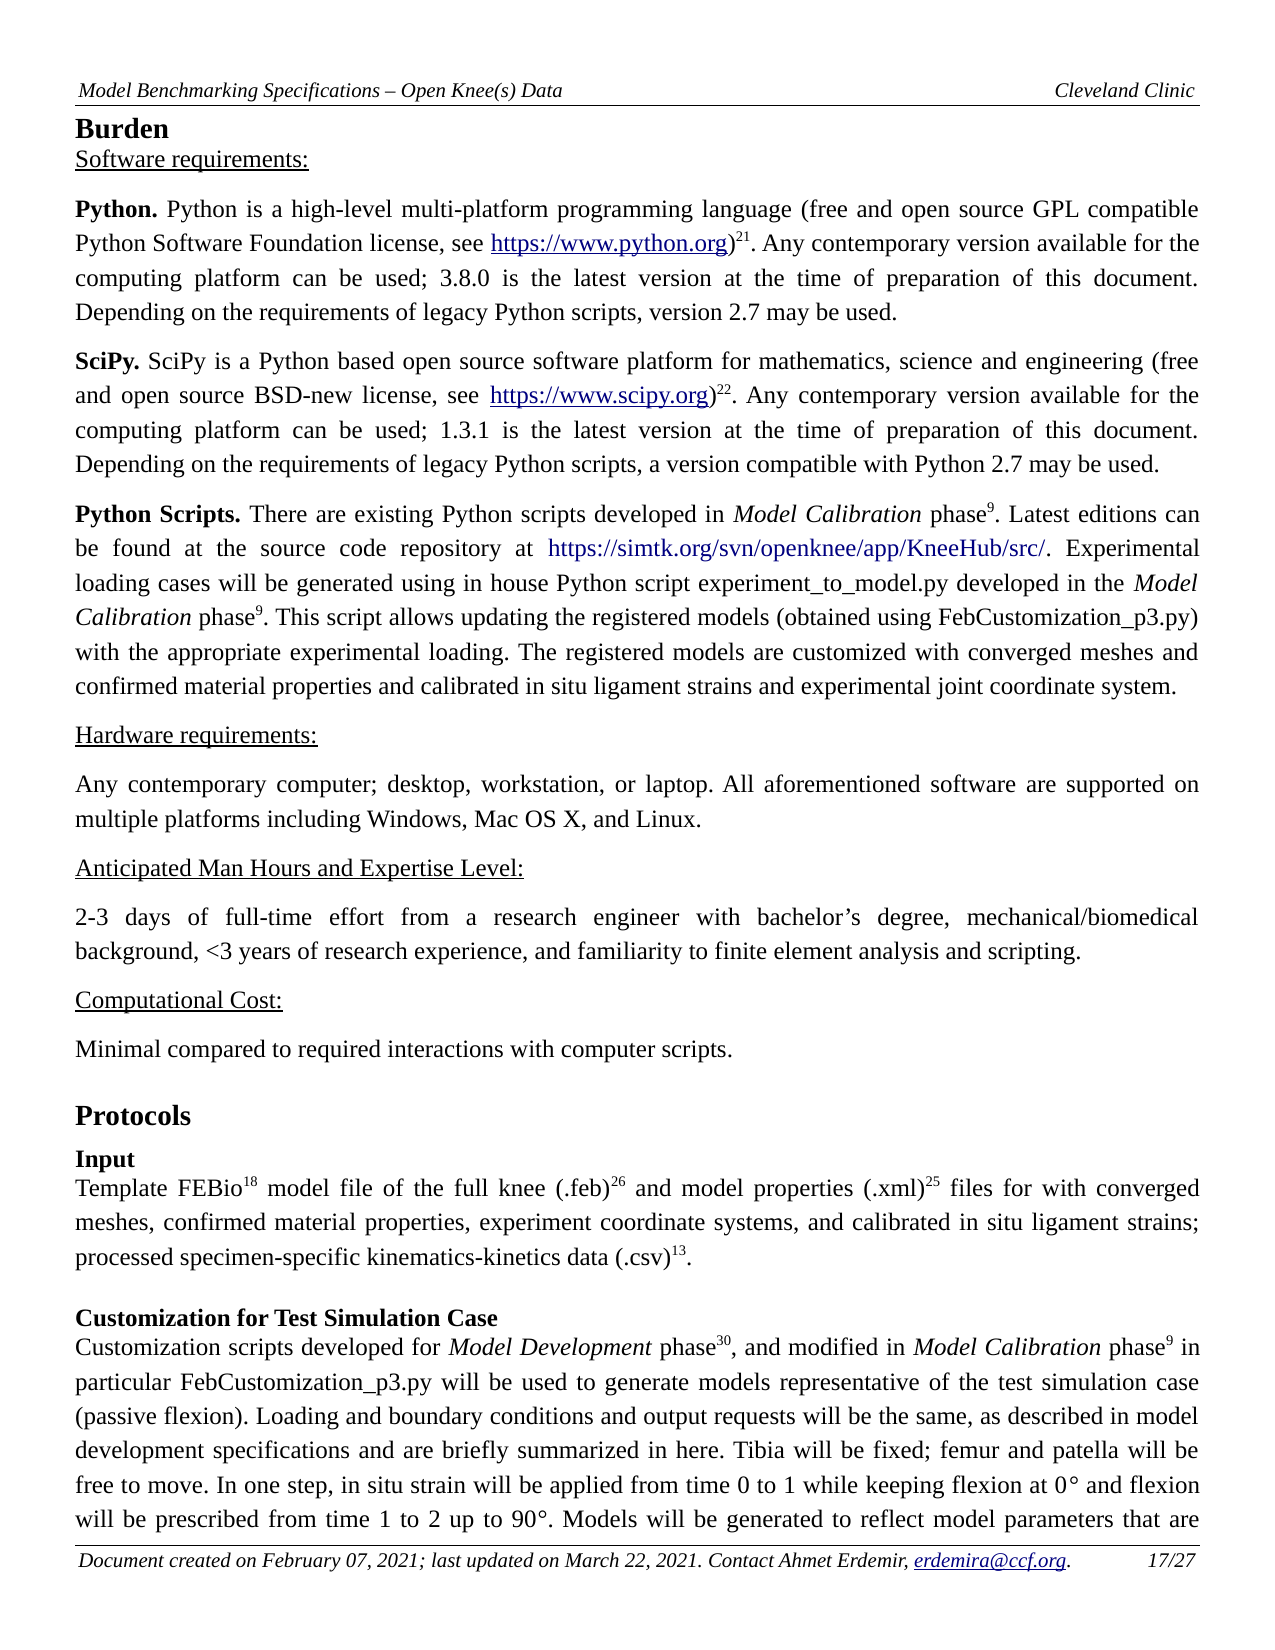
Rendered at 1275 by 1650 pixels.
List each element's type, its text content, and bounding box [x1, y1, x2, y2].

text Hardware requirements: [75, 720, 1200, 749]
subtitle Customization for Test Simulation Case [75, 1303, 1200, 1332]
text 2-3 days of full-time effort from a research engineer with bachelor’s degree, mechanical/biomedical background, <3 years of research experience, and familiarity to finite element analysis and scripting. [75, 902, 1200, 965]
text Software requirements: [75, 144, 1200, 173]
subtitle Burden [75, 111, 1200, 144]
text Template FEBio18 model file of the full knee (.feb)26 and model properties (.xml)25 files for with converged meshes, confirmed material properties, experiment coordinate systems, and calibrated in situ ligament strains; processed specimen-specific kinematics-kinetics data (.csv)13. [75, 1173, 1200, 1271]
text Anticipated Man Hours and Expertise Level: [75, 853, 1200, 881]
text Any contemporary computer; desktop, workstation, or laptop. All aforementioned software are supported on multiple platforms including Windows, Mac OS X, and Linux. [75, 769, 1200, 832]
text Minimal compared to required interactions with computer scripts. [75, 1034, 1200, 1063]
text SciPy. SciPy is a Python based open source software platform for mathematics, science and engineering (free and open source BSD-new license, see https://www.scipy.org)22. Any contemporary version available for the computing platform can be used; 1.3.1 is the latest version at the time of preparation of this document. Depending on the requirements of legacy Python scripts, a version compatible with Python 2.7 may be used. [75, 346, 1200, 478]
subtitle Protocols [75, 1098, 1200, 1132]
text Computational Cost: [75, 985, 1200, 1014]
text Python Scripts. There are existing Python scripts developed in Model Calibration phase9. Latest editions can be found at the source code repository at https://simtk.org/svn/openknee/app/KneeHub/src/. Experimental loading cases will be generated using in house Python script experiment_to_model.py developed in the Model Calibration phase9. This script allows updating the registered models (obtained using FebCustomization_p3.py) with the appropriate experimental loading. The registered models are customized with converged meshes and confirmed material properties and calibrated in situ ligament strains and experimental joint coordinate system. [75, 499, 1200, 700]
text Python. Python is a high-level multi-platform programming language (free and open source GPL compatible Python Software Foundation license, see https://www.python.org)21. Any contemporary version available for the computing platform can be used; 3.8.0 is the latest version at the time of preparation of this document. Depending on the requirements of legacy Python scripts, version 2.7 may be used. [75, 194, 1200, 326]
text Customization scripts developed for Model Development phase30, and modified in Model Calibration phase9 in particular FebCustomization_p3.py will be used to generate models representative of the test simulation case (passive flexion). Loading and boundary conditions and output requests will be the same, as described in model development specifications and are briefly summarized in here. Tibia will be fixed; femur and patella will be free to move. In one step, in situ strain will be applied from time 0 to 1 while keeping flexion at 0° and flexion will be prescribed from time 1 to 2 up to 90°. Models will be generated to reflect model parameters that are [75, 1332, 1200, 1533]
subtitle Input [75, 1144, 1200, 1173]
